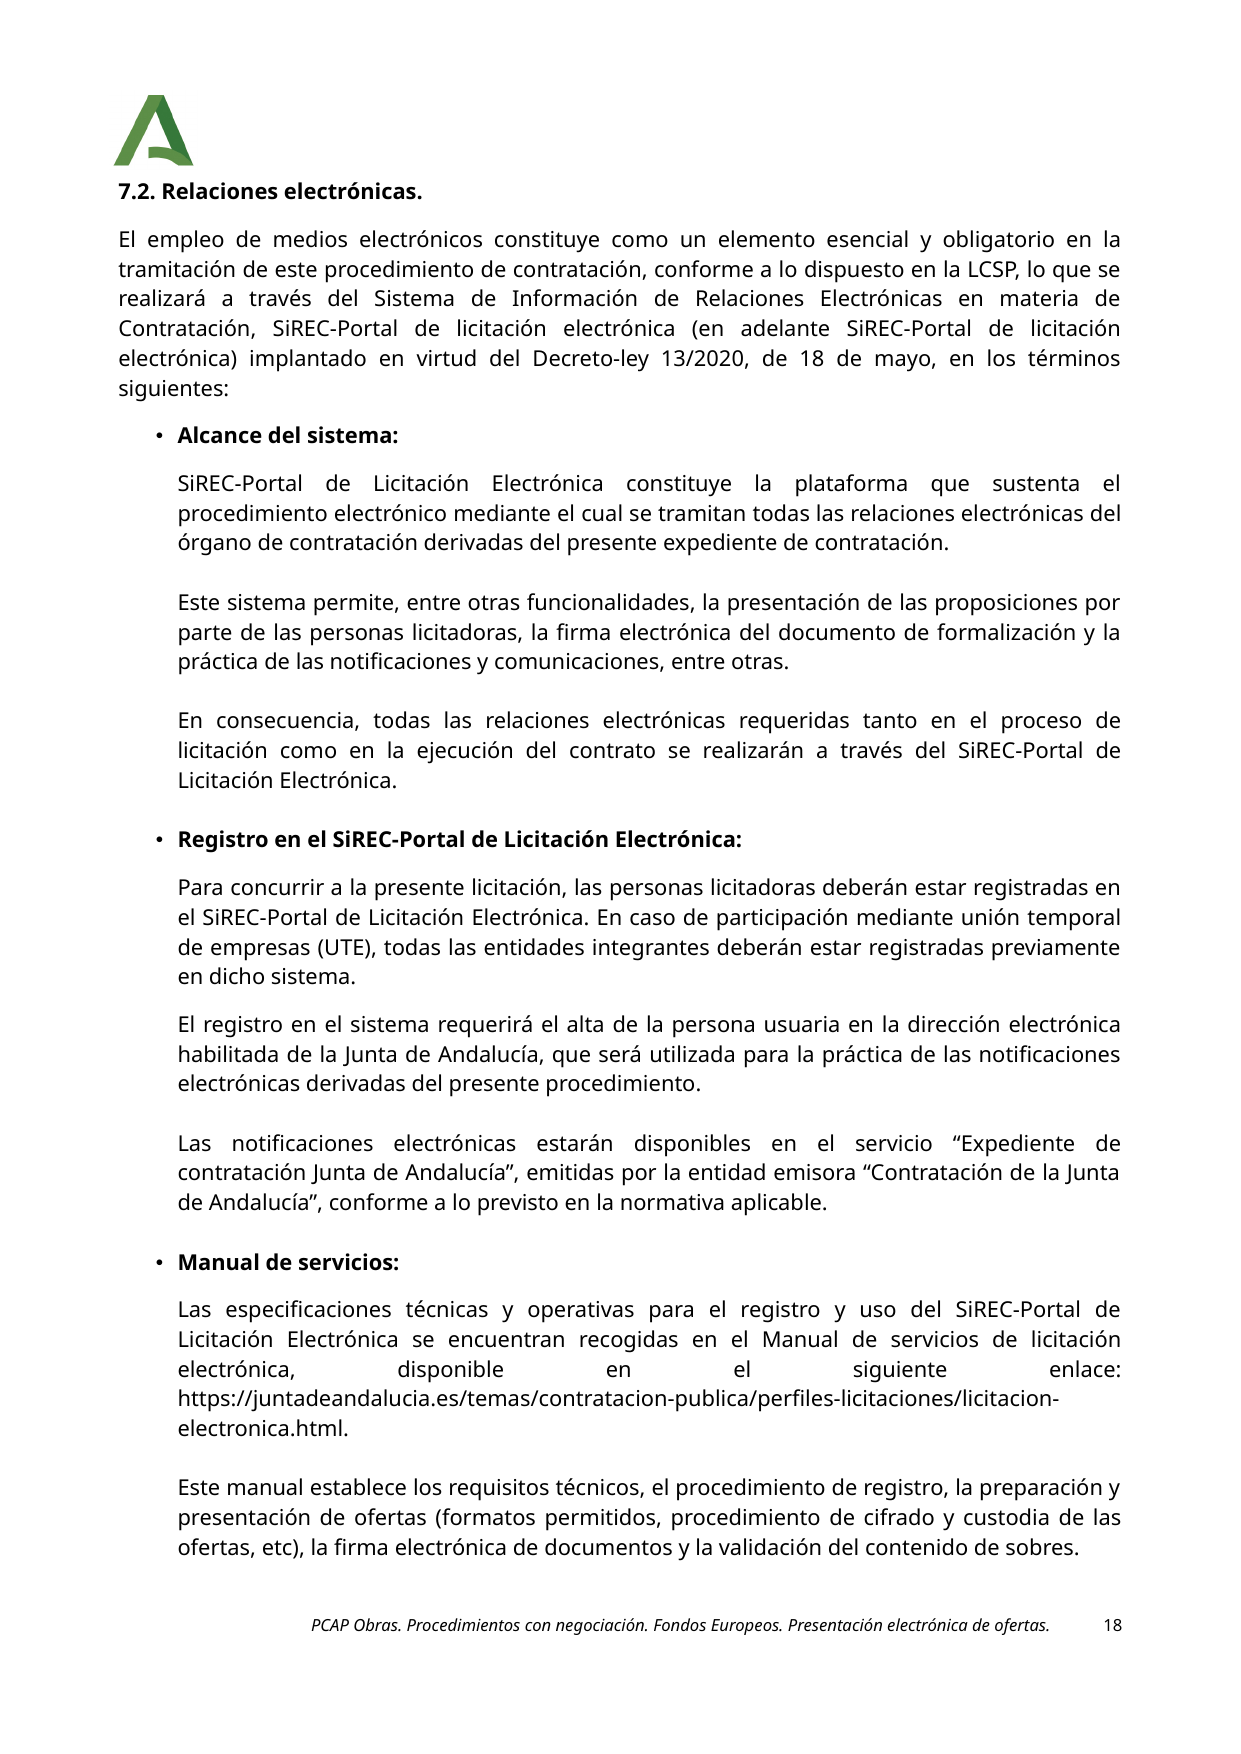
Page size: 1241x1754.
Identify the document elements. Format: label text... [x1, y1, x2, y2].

list Alcance del sistema: [156, 420, 1122, 450]
list Registro en el SiREC-Portal de Licitación Electrónica: [156, 824, 1122, 854]
text SiREC-Portal de Licitación Electrónica constituye la plataforma que sustenta el procedimiento electrónico mediante el cual se tramitan todas las relaciones electrónicas del órgano de contratación derivadas del presente expediente de contratación. [177, 468, 1122, 557]
text Este manual establece los requisitos técnicos, el procedimiento de registro, la preparación y presentación de ofertas (formatos permitidos, procedimiento de cifrado y custodia de las ofertas, etc), la firma electrónica de documentos y la validación del contenido de sobres. [177, 1472, 1122, 1562]
text Las notificaciones electrónicas estarán disponibles en el servicio “Expediente de contratación Junta de Andalucía”, emitidas por la entidad emisora “Contratación de la Junta de Andalucía”, conforme a lo previsto en la normativa aplicable. [177, 1128, 1122, 1217]
list Manual de servicios: [156, 1246, 1122, 1276]
subtitle 7.2. Relaciones electrónicas. [118, 176, 1122, 206]
text El empleo de medios electrónicos constituye como un elemento esencial y obligatorio en la tramitación de este procedimiento de contratación, conforme a lo dispuesto en la LCSP, lo que se realizará a través del Sistema de Información de Relaciones Electrónicas en materia de Contratación, SiREC-Portal de licitación electrónica (en adelante SiREC-Portal de licitación electrónica) implantado en virtud del Decreto-ley 13/2020, de 18 de mayo, en los términos siguientes: [118, 224, 1122, 403]
picture [109, 90, 198, 170]
text En consecuencia, todas las relaciones electrónicas requeridas tanto en el proceso de licitación como en la ejecución del contrato se realizarán a través del SiREC-Portal de Licitación Electrónica. [177, 706, 1122, 795]
text El registro en el sistema requerirá el alta de la persona usuaria en la dirección electrónica habilitada de la Junta de Andalucía, que será utilizada para la práctica de las notificaciones electrónicas derivadas del presente procedimiento. [177, 1009, 1122, 1098]
text Las especificaciones técnicas y operativas para el registro y uso del SiREC-Portal de Licitación Electrónica se encuentran recogidas en el Manual de servicios de licitación electrónica, disponible en el siguiente enlace: https://juntadeandalucia.es/temas/contratacion-publica/perfiles-licitaciones/licitacion-electronica.html. [177, 1294, 1122, 1443]
text Este sistema permite, entre otras funcionalidades, la presentación de las proposiciones por parte de las personas licitadoras, la firma electrónica del documento de formalización y la práctica de las notificaciones y comunicaciones, entre otras. [177, 587, 1122, 676]
list Para concurrir a la presente licitación, las personas licitadoras deberán estar registradas en el SiREC-Portal de Licitación Electrónica. En caso de participación mediante unión temporal de empresas (UTE), todas las entidades integrantes deberán estar registradas previamente en dicho sistema. [156, 872, 1122, 991]
